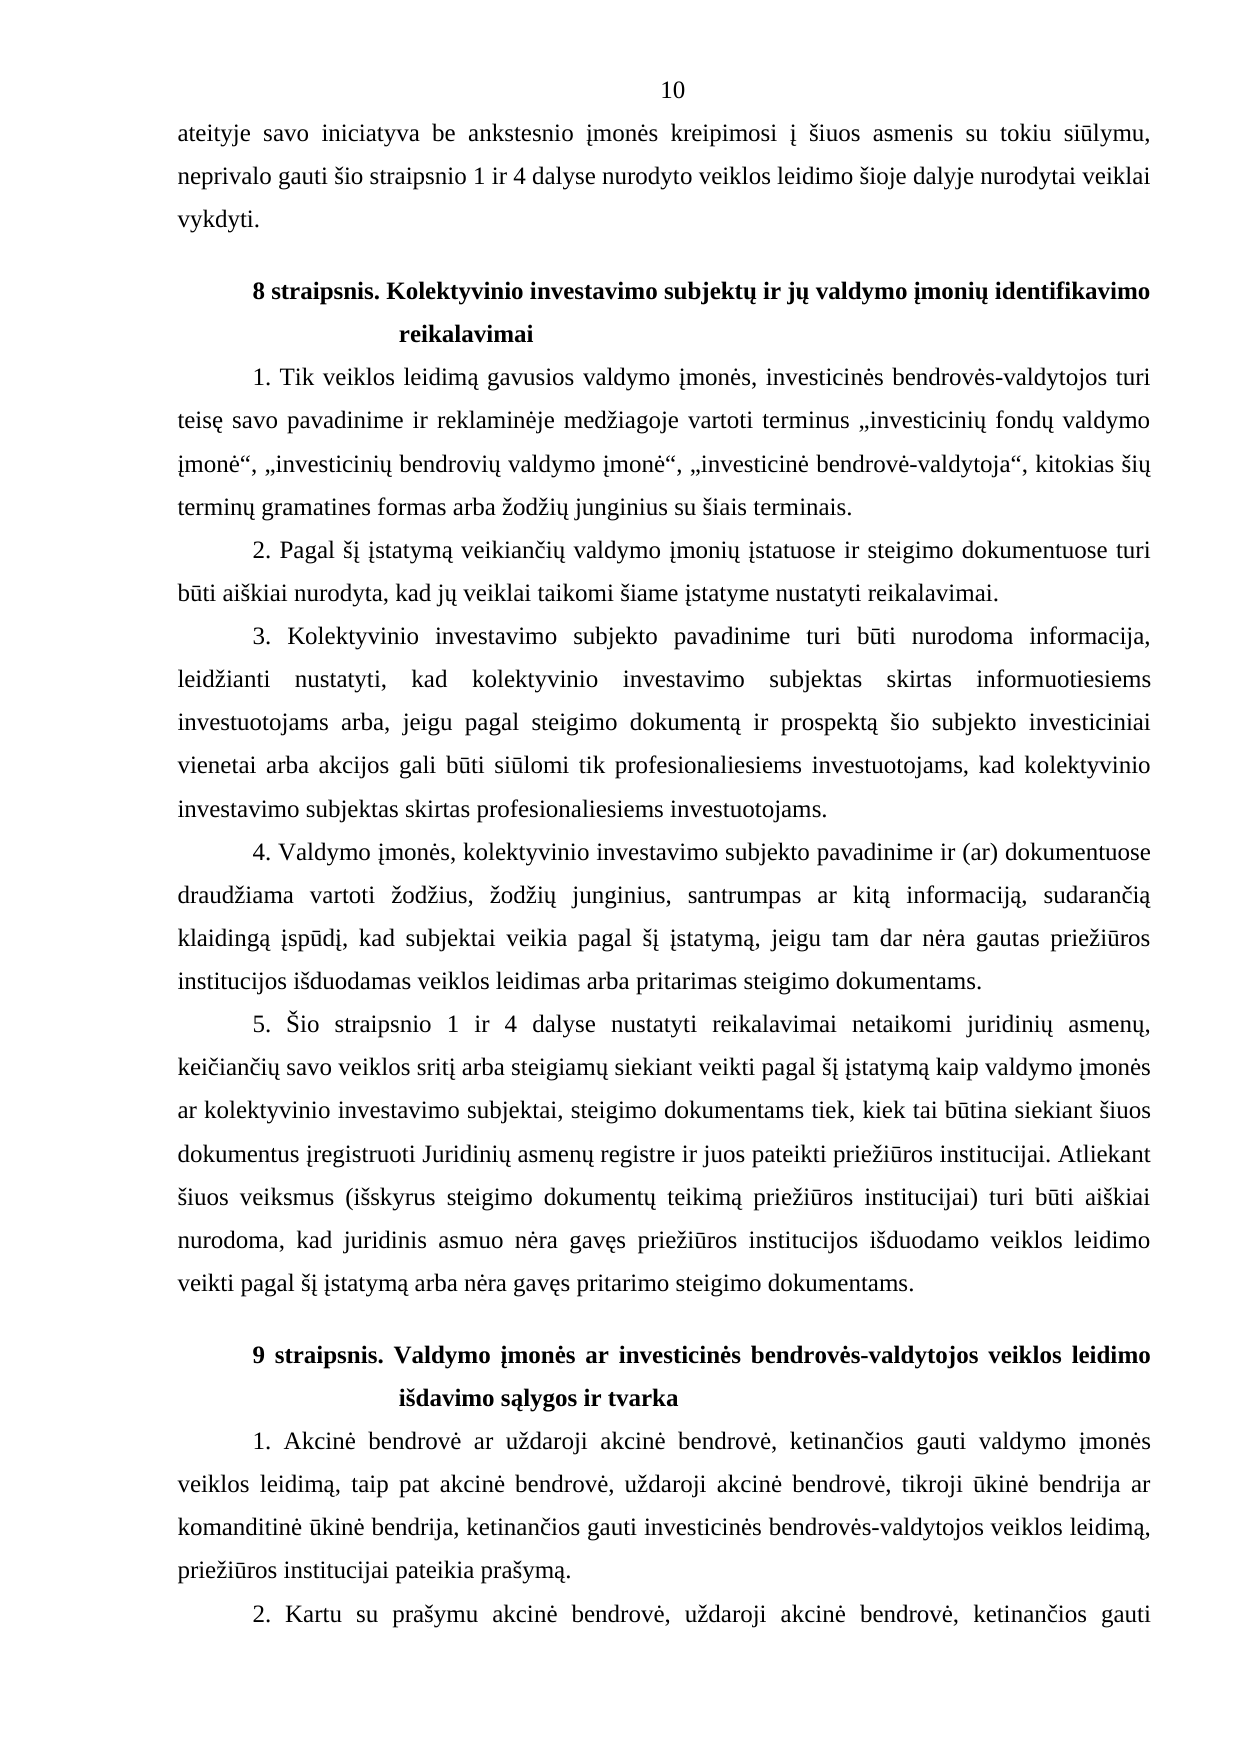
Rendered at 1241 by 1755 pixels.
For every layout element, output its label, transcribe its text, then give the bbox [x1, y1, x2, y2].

text 5. Šio straipsnio 1 ir 4 dalyse nustatyti reikalavimai netaikomi juridinių asmenų, keičiančių savo veiklos sritį arba steigiamų siekiant veikti pagal šį įstatymą kaip valdymo įmonės ar kolektyvinio investavimo subjektai, steigimo dokumentams tiek, kiek tai būtina siekiant šiuos dokumentus įregistruoti Juridinių asmenų registre ir juos pateikti priežiūros institucijai. Atliekant šiuos veiksmus (išskyrus steigimo dokumentų teikimą priežiūros institucijai) turi būti aiškiai nurodoma, kad juridinis asmuo nėra gavęs priežiūros institucijos išduodamo veiklos leidimo veikti pagal šį įstatymą arba nėra gavęs pritarimo steigimo dokumentams. [177, 1009, 1152, 1297]
text 1. Akcinė bendrovė ar uždaroji akcinė bendrovė, ketinančios gauti valdymo įmonės veiklos leidimą, taip pat akcinė bendrovė, uždaroji akcinė bendrovė, tikroji ūkinė bendrija ar komanditinė ūkinė bendrija, ketinančios gauti investicinės bendrovės-valdytojos veiklos leidimą, priežiūros institucijai pateikia prašymą. [177, 1426, 1152, 1584]
text 8 straipsnis. Kolektyvinio investavimo subjektų ir jų valdymo įmonių identifikavimo reikalavimai [252, 276, 1152, 348]
text 1. Tik veiklos leidimą gavusios valdymo įmonės, investicinės bendrovės-valdytojos turi teisę savo pavadinime ir reklaminėje medžiagoje vartoti terminus „investicinių fondų valdymo įmonė“, „investicinių bendrovių valdymo įmonė“, „investicinė bendrovė-valdytoja“, kitokias šių terminų gramatines formas arba žodžių junginius su šiais terminais. [177, 362, 1152, 521]
text ateityje savo iniciatyva be ankstesnio įmonės kreipimosi į šiuos asmenis su tokiu siūlymu, neprivalo gauti šio straipsnio 1 ir 4 dalyse nurodyto veiklos leidimo šioje dalyje nurodytai veiklai vykdyti. [177, 118, 1152, 233]
text 9 straipsnis. Valdymo įmonės ar investicinės bendrovės-valdytojos veiklos leidimo išdavimo sąlygos ir tvarka [252, 1340, 1152, 1412]
text 4. Valdymo įmonės, kolektyvinio investavimo subjekto pavadinime ir (ar) dokumentuose draudžiama vartoti žodžius, žodžių junginius, santrumpas ar kitą informaciją, sudarančią klaidingą įspūdį, kad subjektai veikia pagal šį įstatymą, jeigu tam dar nėra gautas priežiūros institucijos išduodamas veiklos leidimas arba pritarimas steigimo dokumentams. [177, 837, 1152, 995]
text 3. Kolektyvinio investavimo subjekto pavadinime turi būti nurodoma informacija, leidžianti nustatyti, kad kolektyvinio investavimo subjektas skirtas informuotiesiems investuotojams arba, jeigu pagal steigimo dokumentą ir prospektą šio subjekto investiciniai vienetai arba akcijos gali būti siūlomi tik profesionaliesiems investuotojams, kad kolektyvinio investavimo subjektas skirtas profesionaliesiems investuotojams. [177, 621, 1152, 822]
text 2. Pagal šį įstatymą veikiančių valdymo įmonių įstatuose ir steigimo dokumentuose turi būti aiškiai nurodyta, kad jų veiklai taikomi šiame įstatyme nustatyti reikalavimai. [177, 535, 1152, 607]
text 2. Kartu su prašymu akcinė bendrovė, uždaroji akcinė bendrovė, ketinančios gauti [177, 1599, 1152, 1627]
